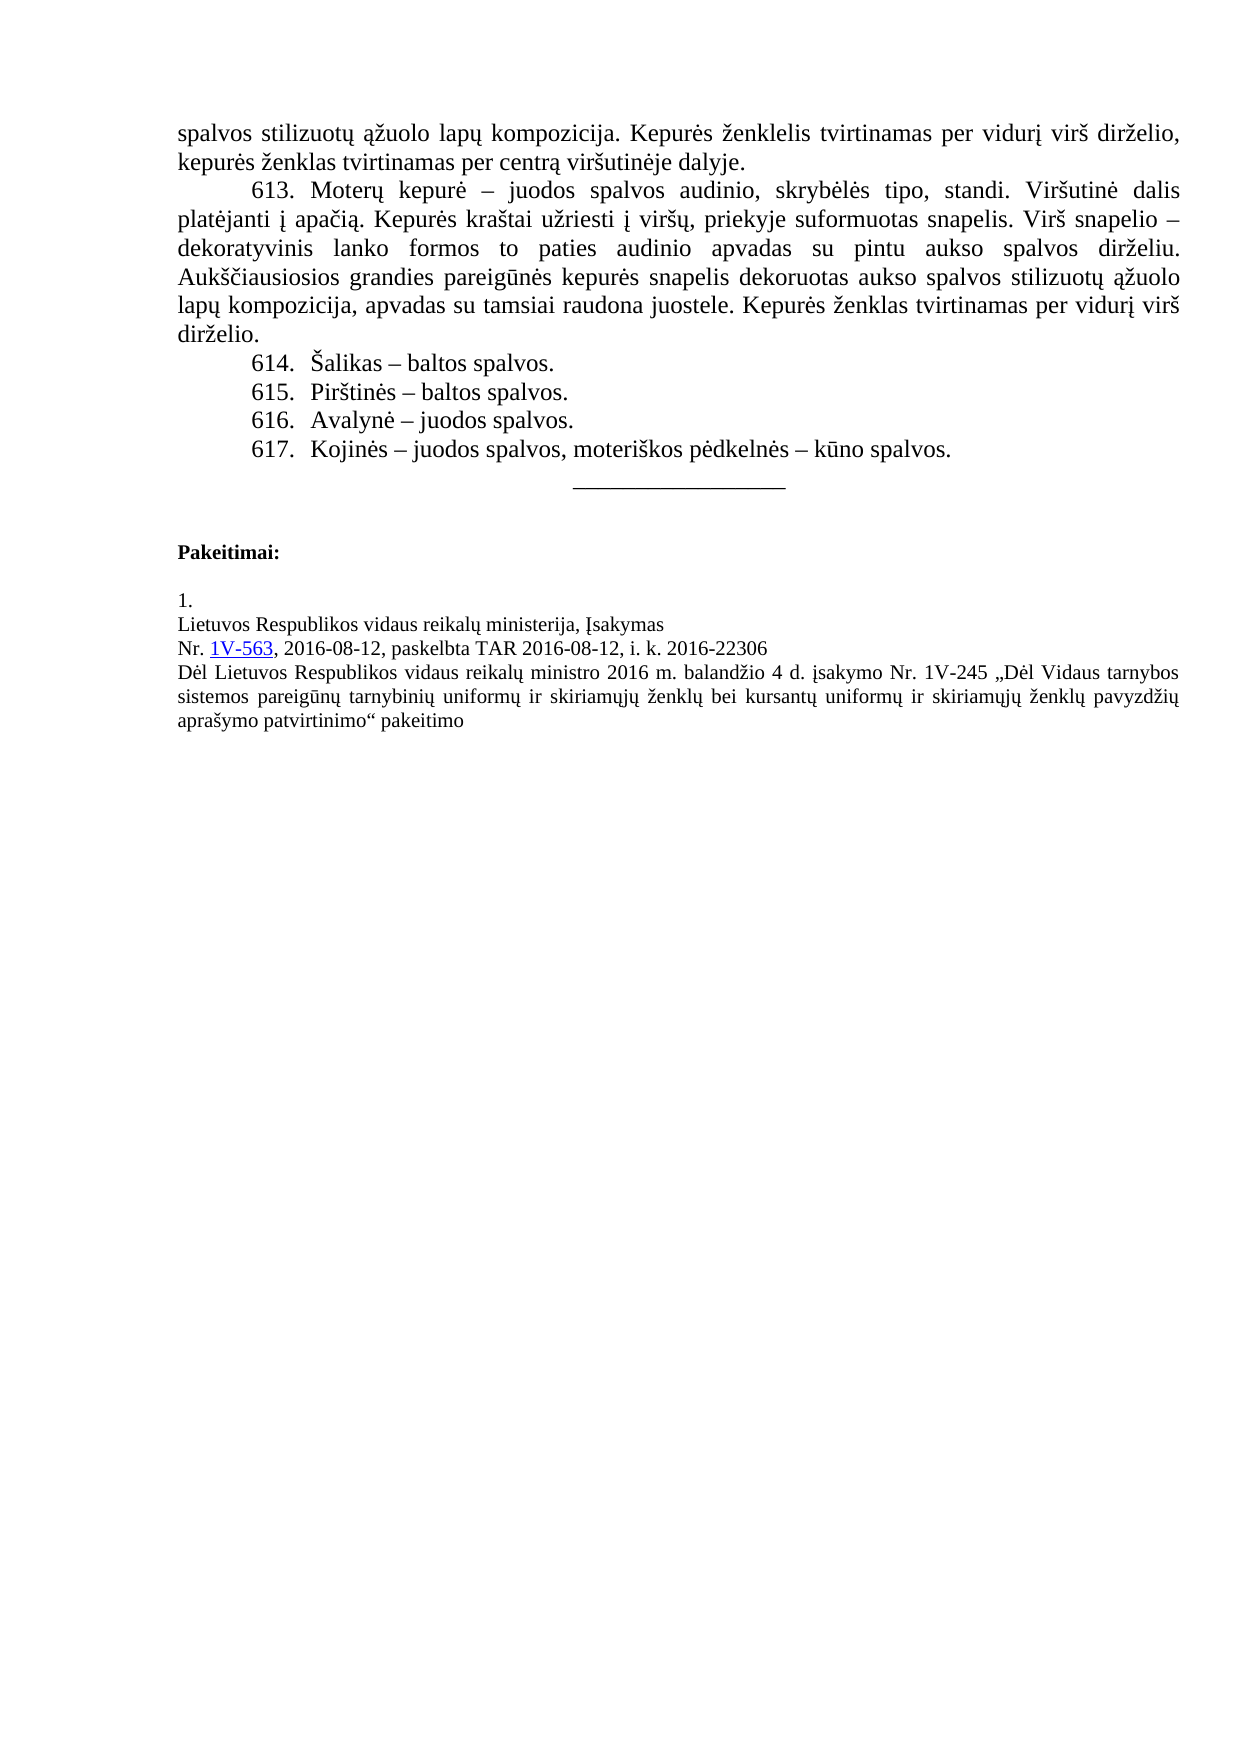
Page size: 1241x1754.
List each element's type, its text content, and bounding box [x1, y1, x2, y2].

text Pakeitimai: [177, 540, 1181, 564]
text 1. [177, 588, 1181, 612]
text 616. Avalynė – juodos spalvos. [177, 406, 1181, 434]
text _________________ [177, 463, 1181, 492]
text 617. Kojinės – juodos spalvos, moteriškos pėdkelnės – kūno spalvos. [177, 434, 1181, 463]
text Lietuvos Respublikos vidaus reikalų ministerija, Įsakymas [177, 612, 1181, 636]
text 615. Pirštinės – baltos spalvos. [177, 377, 1181, 406]
text Dėl Lietuvos Respublikos vidaus reikalų ministro 2016 m. balandžio 4 d. įsakymo Nr. 1V-245 „Dėl Vidaus tarnybos sistemos pareigūnų tarnybinių uniformų ir skiriamųjų ženklų bei kursantų uniformų ir skiriamųjų ženklų pavyzdžių aprašymo patvirtinimo“ pakeitimo [177, 660, 1181, 732]
text 614. Šalikas – baltos spalvos. [177, 348, 1181, 377]
text Nr. 1V-563, 2016-08-12, paskelbta TAR 2016-08-12, i. k. 2016-22306 [177, 636, 1181, 660]
text 613. Moterų kepurė – juodos spalvos audinio, skrybėlės tipo, standi. Viršutinė dalis platėjanti į apačią. Kepurės kraštai užriesti į viršų, priekyje suformuotas snapelis. Virš snapelio – dekoratyvinis lanko formos to paties audinio apvadas su pintu aukso spalvos dirželiu. Aukščiausiosios grandies pareigūnės kepurės snapelis dekoruotas aukso spalvos stilizuotų ąžuolo lapų kompozicija, apvadas su tamsiai raudona juostele. Kepurės ženklas tvirtinamas per vidurį virš dirželio. [177, 176, 1181, 348]
text spalvos stilizuotų ąžuolo lapų kompozicija. Kepurės ženklelis tvirtinamas per vidurį virš dirželio, kepurės ženklas tvirtinamas per centrą viršutinėje dalyje. [177, 118, 1181, 176]
